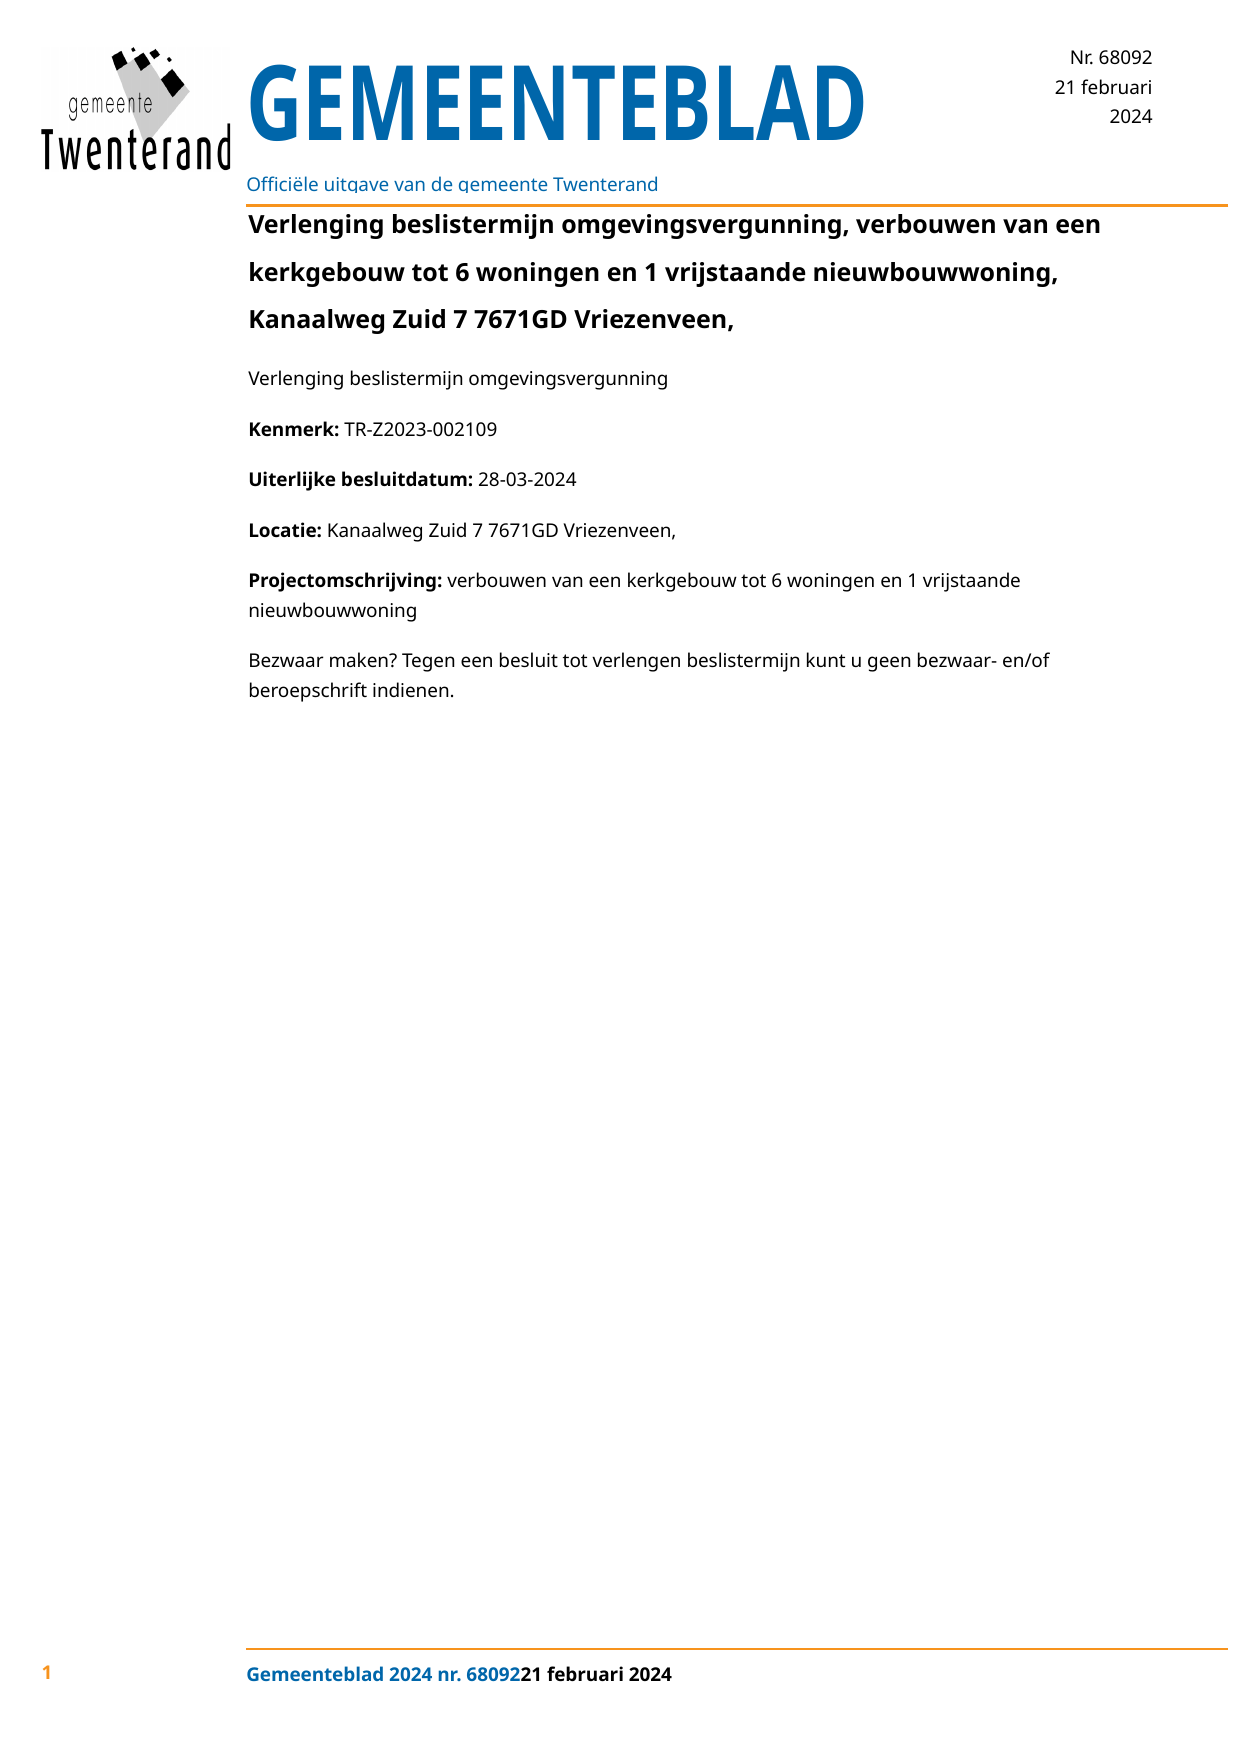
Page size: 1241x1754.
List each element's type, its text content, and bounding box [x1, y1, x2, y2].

text Locatie: Kanaalweg Zuid 7 7671GD Vriezenveen, [248, 517, 1152, 542]
picture [41, 47, 231, 172]
text Kenmerk: TR-Z2023-002109 [248, 416, 1152, 442]
text Uiterlijke besluitdatum: 28-03-2024 [248, 466, 1152, 492]
text Projectomschrijving: verbouwen van een kerkgebouw tot 6 woningen en 1 vrijstaande nieuwbouwwoning [248, 567, 1152, 622]
text Verlenging beslistermijn omgevingsvergunning, verbouwen van een kerkgebouw tot 6 woningen en 1 vrijstaande nieuwbouwwoning, Kanaalweg Zuid 7 7671GD Vriezenveen, [248, 207, 1152, 336]
text Bezwaar maken? Tegen een besluit tot verlengen beslistermijn kunt u geen bezwaar- en/of beroepschrift indienen. [248, 647, 1152, 702]
text Verlenging beslistermijn omgevingsvergunning [248, 366, 1152, 391]
